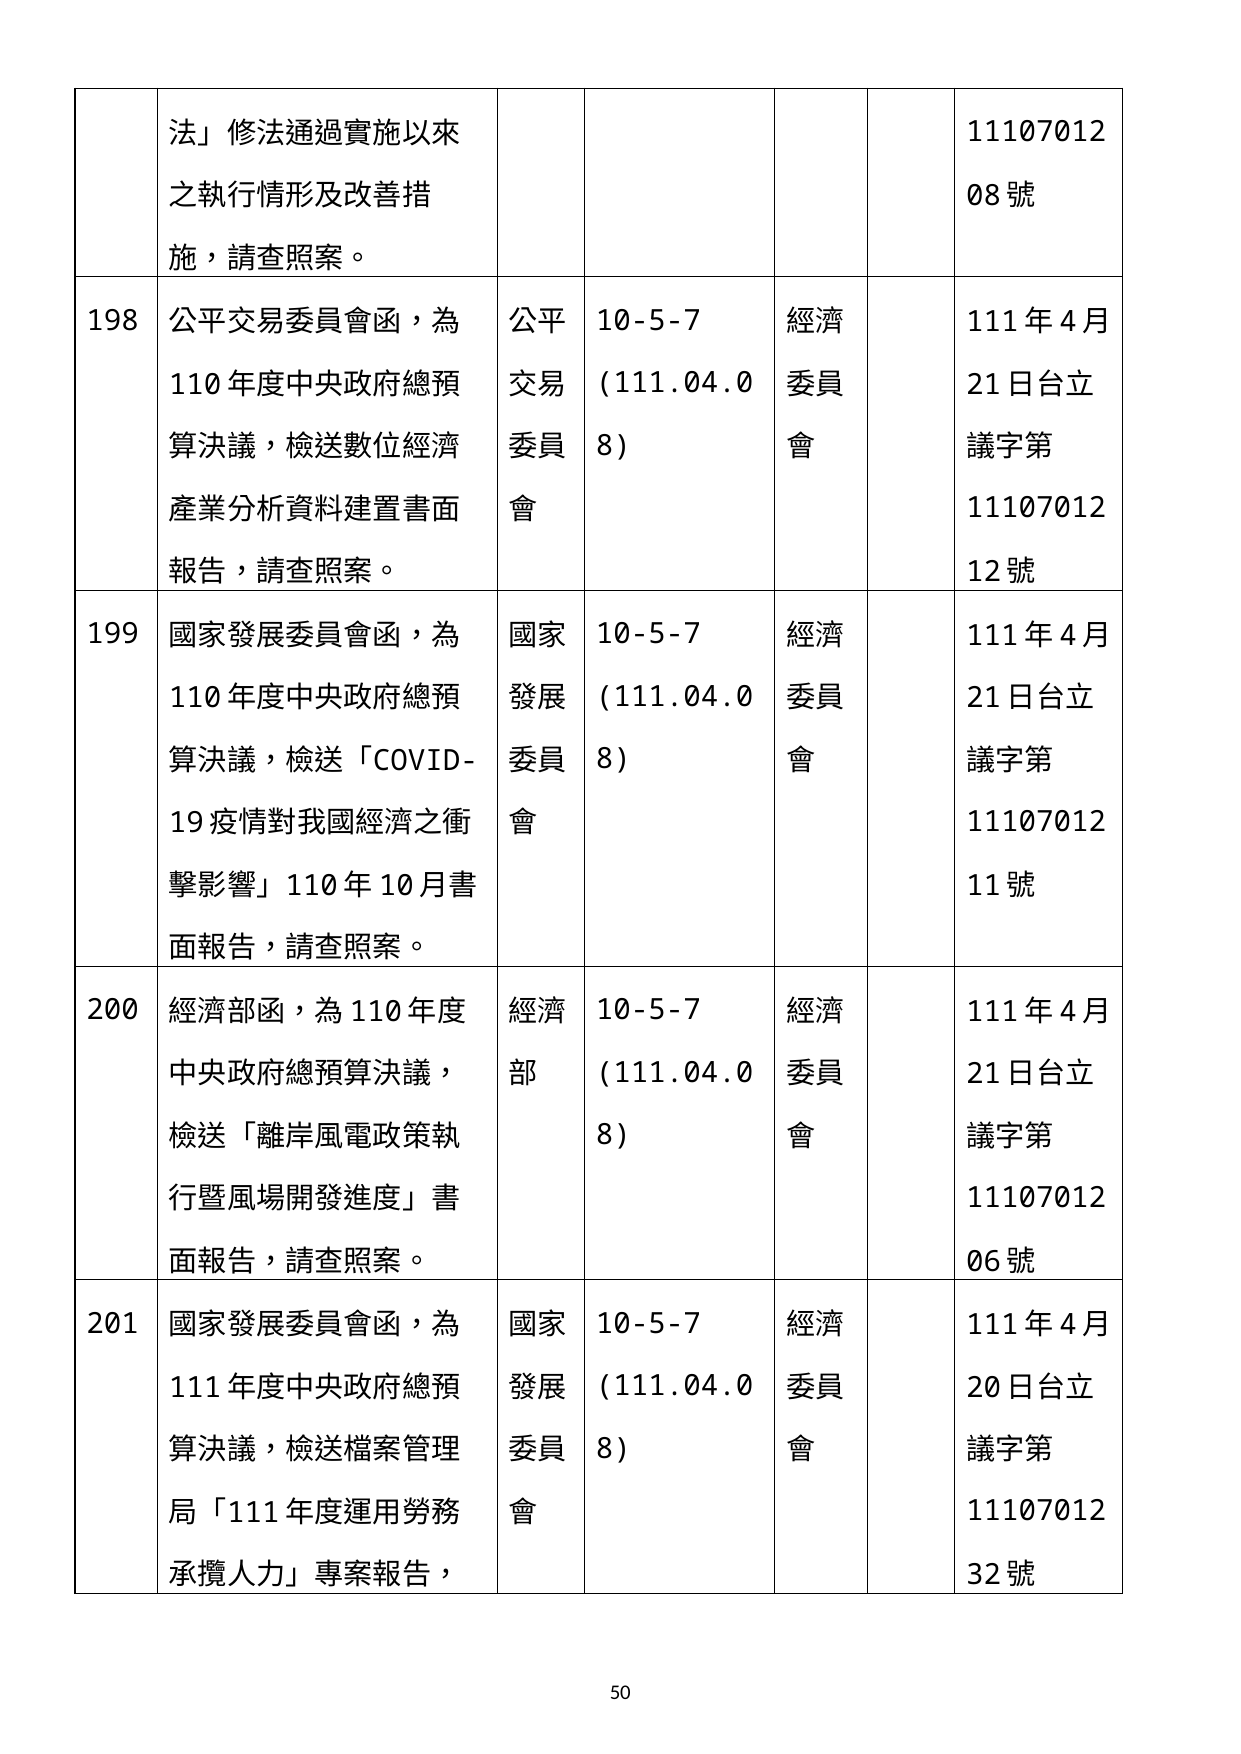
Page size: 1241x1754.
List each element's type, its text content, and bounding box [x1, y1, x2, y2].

table_cell [868, 89, 954, 276]
table_cell 國家發展委員會 [498, 591, 584, 966]
table_cell 經濟委員會 [775, 1280, 867, 1593]
table_cell 198 [76, 277, 157, 590]
table_cell 公平交易委員會函，為110年度中央政府總預算決議，檢送數位經濟產業分析資料建置書面報告，請查照案。 [158, 277, 497, 590]
table_cell 10-5-7 (111.04.08) [585, 1280, 774, 1593]
table_cell 111年4月21日台立議字第1110701212號 [955, 277, 1122, 590]
table_cell 111年4月20日台立議字第1110701232號 [955, 1280, 1122, 1593]
table_cell 經濟委員會 [775, 277, 867, 590]
table_cell 國家發展委員會 [498, 1280, 584, 1593]
table_cell 111年4月21日台立議字第1110701206號 [955, 967, 1122, 1279]
table_cell [775, 89, 867, 276]
table_cell 經濟委員會 [775, 591, 867, 966]
table_cell 111年4月21日台立議字第1110701211號 [955, 591, 1122, 966]
table_cell 10-5-7 (111.04.08) [585, 967, 774, 1279]
table_cell 201 [76, 1280, 157, 1593]
table_cell 經濟部 [498, 967, 584, 1279]
table_cell 10-5-7 (111.04.08) [585, 277, 774, 590]
table_cell 200 [76, 967, 157, 1279]
table_cell 199 [76, 591, 157, 966]
table_cell 國家發展委員會函，為111年度中央政府總預算決議，檢送檔案管理局「111年度運用勞務承攬人力」專案報告， [158, 1280, 497, 1593]
table_cell 經濟部函，為110年度中央政府總預算決議，檢送「離岸風電政策執行暨風場開發進度」書面報告，請查照案。 [158, 967, 497, 1279]
table_cell [585, 89, 774, 276]
table_cell 國家發展委員會函，為110年度中央政府總預算決議，檢送「COVID-19疫情對我國經濟之衝擊影響」110年10月書面報告，請查照案。 [158, 591, 497, 966]
table_cell [868, 277, 954, 590]
table_cell 法」修法通過實施以來之執行情形及改善措施，請查照案。 [158, 89, 497, 276]
table_cell 公平交易委員會 [498, 277, 584, 590]
table_cell [868, 967, 954, 1279]
table_cell 1110701208號 [955, 89, 1122, 276]
table_cell 10-5-7 (111.04.08) [585, 591, 774, 966]
table_cell [868, 591, 954, 966]
table_cell 經濟委員會 [775, 967, 867, 1279]
table_cell [868, 1280, 954, 1593]
table_cell [498, 89, 584, 276]
table_cell [76, 89, 157, 276]
